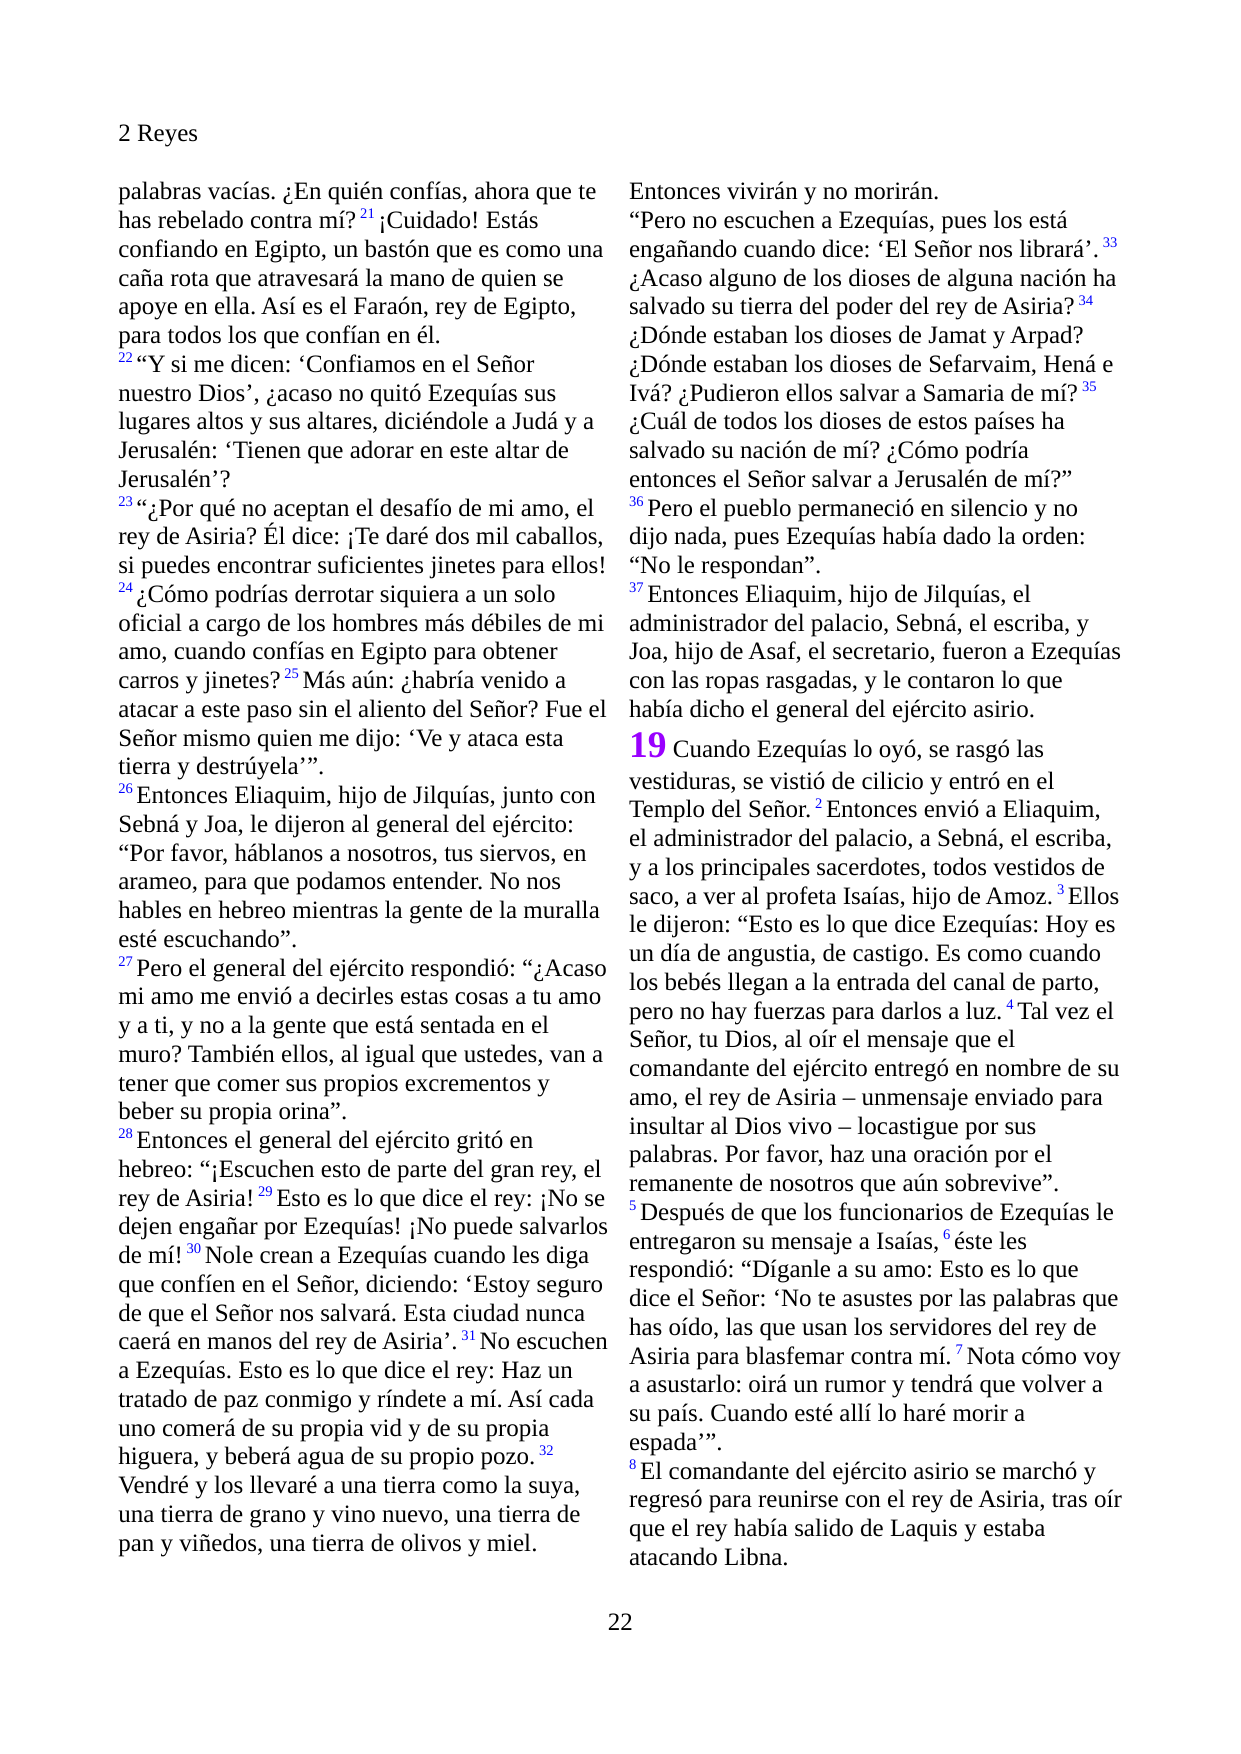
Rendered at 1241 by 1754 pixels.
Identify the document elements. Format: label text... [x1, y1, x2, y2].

text “Pero no escuchen a Ezequías, pues los está engañando cuando dice: ‘El Señor nos librará’. 33 ¿Acaso alguno de los dioses de alguna nación ha salvado su tierra del poder del rey de Asiria? 34 ¿Dónde estaban los dioses de Jamat y Arpad? ¿Dónde estaban los dioses de Sefarvaim, Hená e Ivá? ¿Pudieron ellos salvar a Samaria de mí? 35 ¿Cuál de todos los dioses de estos países ha salvado su nación de mí? ¿Cómo podría entonces el Señor salvar a Jerusalén de mí?” [629, 205, 1122, 493]
text Entonces vivirán y no morirán. [629, 176, 1122, 205]
text 22 “Y si me dicen: ‘Confiamos en el Señor nuestro Dios’, ¿acaso no quitó Ezequías sus lugares altos y sus altares, diciéndole a Judá y a Jerusalén: ‘Tienen que adorar en este altar de Jerusalén’? [118, 349, 611, 493]
text 23 “¿Por qué no aceptan el desafío de mi amo, el rey de Asiria? Él dice: ¡Te daré dos mil caballos, si puedes encontrar suficientes jinetes para ellos! 24 ¿Cómo podrías derrotar siquiera a un solo oficial a cargo de los hombres más débiles de mi amo, cuando confías en Egipto para obtener carros y jinetes? 25 Más aún: ¿habría venido a atacar a este paso sin el aliento del Señor? Fue el Señor mismo quien me dijo: ‘Ve y ataca esta tierra y destrúyela’”. [118, 493, 611, 780]
text 37 Entonces Eliaquim, hijo de Jilquías, el administrador del palacio, Sebná, el escriba, y Joa, hijo de Asaf, el secretario, fueron a Ezequías con las ropas rasgadas, y le contaron lo que había dicho el general del ejército asirio. [629, 579, 1122, 723]
text 27 Pero el general del ejército respondió: “¿Acaso mi amo me envió a decirles estas cosas a tu amo y a ti, y no a la gente que está sentada en el muro? También ellos, al igual que ustedes, van a tener que comer sus propios excrementos y beber su propia orina”. [118, 953, 611, 1125]
text 5 Después de que los funcionarios de Ezequías le entregaron su mensaje a Isaías, 6 éste les respondió: “Díganle a su amo: Esto es lo que dice el Señor: ‘No te asustes por las palabras que has oído, las que usan los servidores del rey de Asiria para blasfemar contra mí. 7 Nota cómo voy a asustarlo: oirá un rumor y tendrá que volver a su país. Cuando esté allí lo haré morir a espada’”. [629, 1197, 1122, 1456]
text 36 Pero el pueblo permaneció en silencio y no dijo nada, pues Ezequías había dado la orden: “No le respondan”. [629, 493, 1122, 579]
text 26 Entonces Eliaquim, hijo de Jilquías, junto con Sebná y Joa, le dijeron al general del ejército: “Por favor, háblanos a nosotros, tus siervos, en arameo, para que podamos entender. No nos hables en hebreo mientras la gente de la muralla esté escuchando”. [118, 780, 611, 953]
text 28 Entonces el general del ejército gritó en hebreo: “¡Escuchen esto de parte del gran rey, el rey de Asiria! 29 Esto es lo que dice el rey: ¡No se dejen engañar por Ezequías! ¡No puede salvarlos de mí! 30 Nole crean a Ezequías cuando les diga que confíen en el Señor, diciendo: ‘Estoy seguro de que el Señor nos salvará. Esta ciudad nunca caerá en manos del rey de Asiria’. 31 No escuchen a Ezequías. Esto es lo que dice el rey: Haz un tratado de paz conmigo y ríndete a mí. Así cada uno comerá de su propia vid y de su propia higuera, y beberá agua de su propio pozo. 32 Vendré y los llevaré a una tierra como la suya, una tierra de grano y vino nuevo, una tierra de pan y viñedos, una tierra de olivos y miel. [118, 1125, 611, 1556]
text 8 El comandante del ejército asirio se marchó y regresó para reunirse con el rey de Asiria, tras oír que el rey había salido de Laquis y estaba atacando Libna. [629, 1456, 1122, 1571]
text palabras vacías. ¿En quién confías, ahora que te has rebelado contra mí? 21 ¡Cuidado! Estás confiando en Egipto, un bastón que es como una caña rota que atravesará la mano de quien se apoye en ella. Así es el Faraón, rey de Egipto, para todos los que confían en él. [118, 176, 611, 349]
text 19 Cuando Ezequías lo oyó, se rasgó las vestiduras, se vistió de cilicio y entró en el Templo del Señor. 2 Entonces envió a Eliaquim, el administrador del palacio, a Sebná, el escriba, y a los principales sacerdotes, todos vestidos de saco, a ver al profeta Isaías, hijo de Amoz. 3 Ellos le dijeron: “Esto es lo que dice Ezequías: Hoy es un día de angustia, de castigo. Es como cuando los bebés llegan a la entrada del canal de parto, pero no hay fuerzas para darlos a luz. 4 Tal vez el Señor, tu Dios, al oír el mensaje que el comandante del ejército entregó en nombre de su amo, el rey de Asiria – unmensaje enviado para insultar al Dios vivo – locastigue por sus palabras. Por favor, haz una oración por el remanente de nosotros que aún sobrevive”. [629, 723, 1122, 1197]
